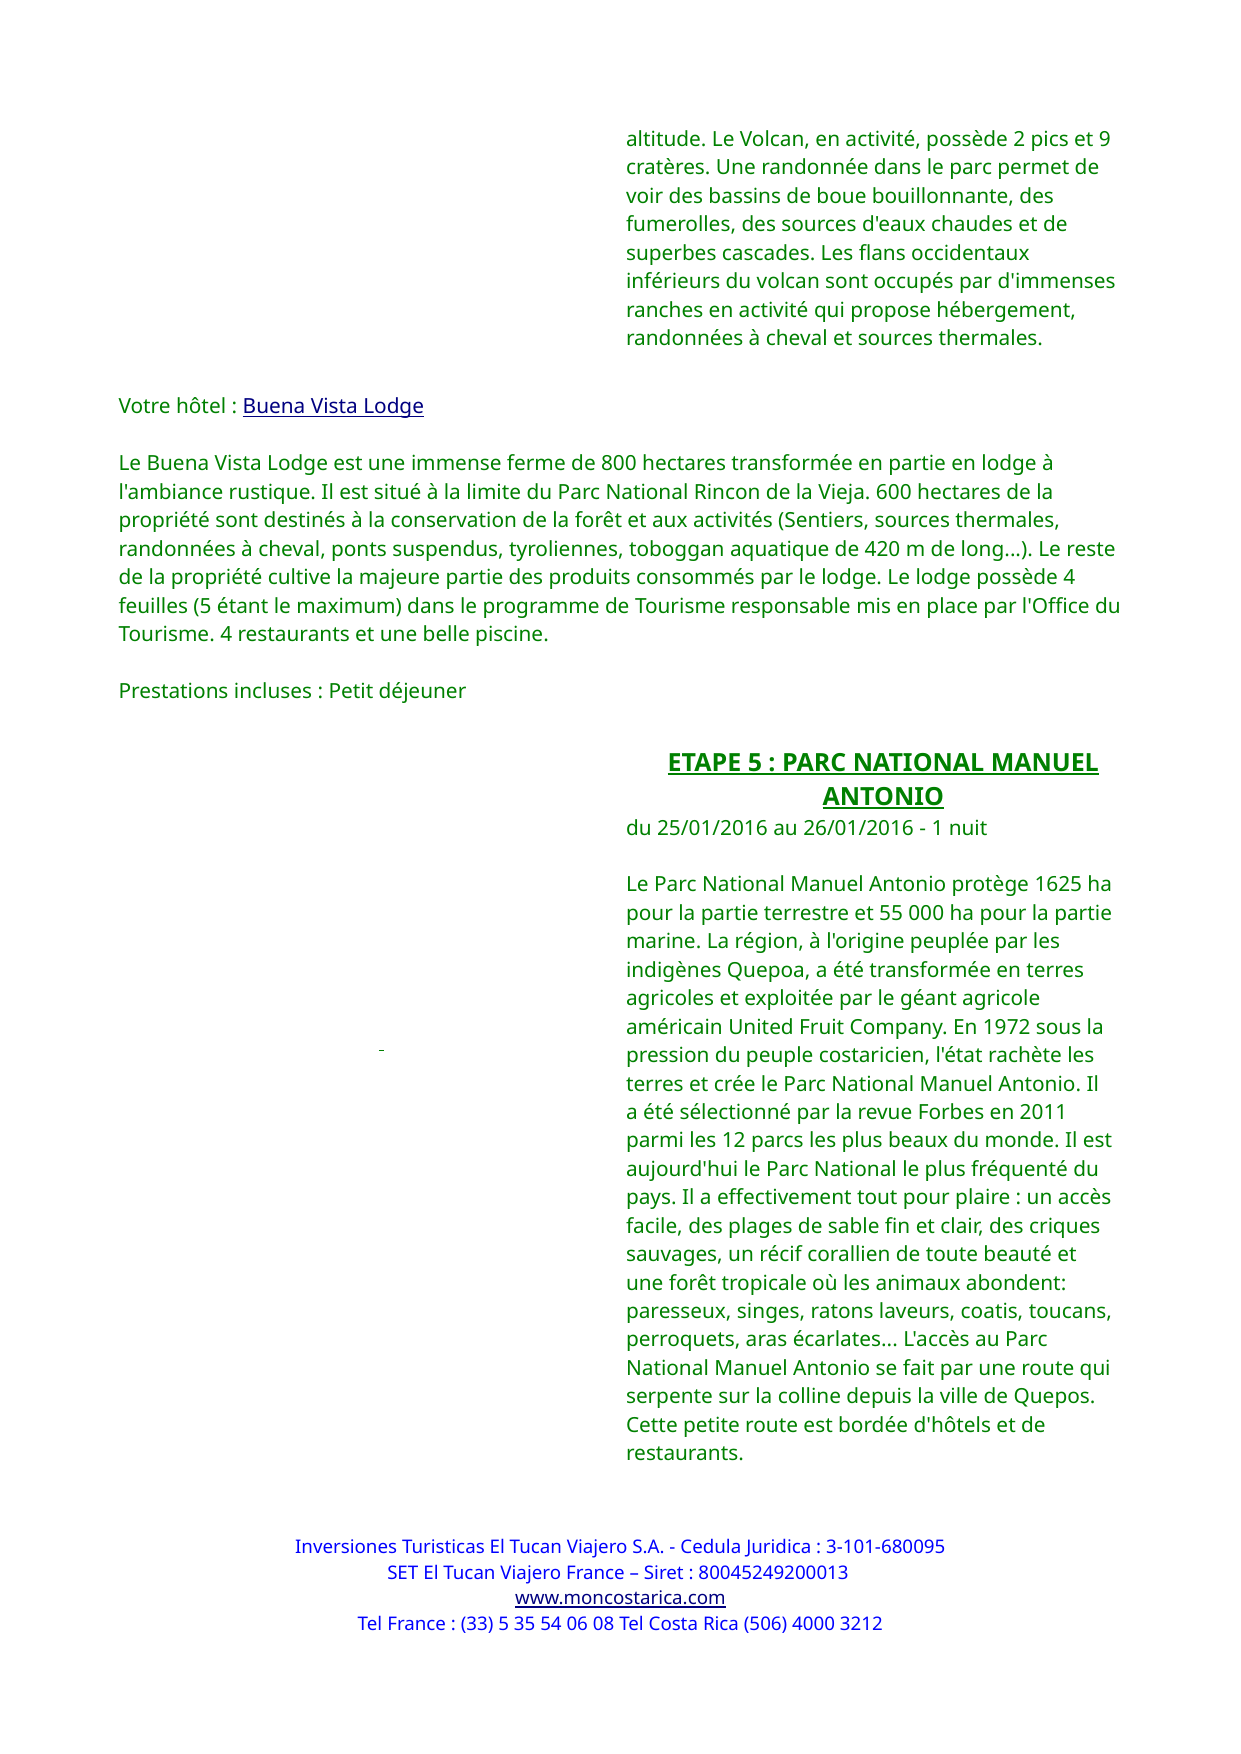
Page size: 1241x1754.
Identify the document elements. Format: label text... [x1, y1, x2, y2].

table_header ETAPE 5 : PARC NATIONAL MANUEL ANTONIO du 25/01/2016 au 26/01/2016 - 1 nuit Le Parc National Manuel Antonio protège 1625 ha pour la partie terrestre et 55 000 ha pour la partie marine. La région, à l'origine peuplée par les indigènes Quepoa, a été transformée en terres agricoles et exploitée par le géant agricole américain United Fruit Company. En 1972 sous la pression du peuple costaricien, l'état rachète les terres et crée le Parc National Manuel Antonio. Il a été sélectionné par la revue Forbes en 2011 parmi les 12 parcs les plus beaux du monde. Il est aujourd'hui le Parc National le plus fréquenté du pays. Il a effectivement tout pour plaire : un accès facile, des plages de sable fin et clair, des criques sauvages, un récif corallien de toute beauté et une forêt tropicale où les animaux abondent: paresseux, singes, ratons laveurs, coatis, toucans, perroquets, aras écarlates... L'accès au Parc National Manuel Antonio se fait par une route qui serpente sur la colline depuis la ville de Quepos. Cette petite route est bordée d'hôtels et de restaurants. [620, 739, 1122, 1472]
text Prestations incluses : Petit déjeuner [118, 676, 1122, 705]
text Votre hôtel : Buena Vista Lodge [118, 391, 1122, 420]
text Le Buena Vista Lodge est une immense ferme de 800 hectares transformée en partie en lodge à l'ambiance rustique. Il est situé à la limite du Parc National Rincon de la Vieja. 600 hectares de la propriété sont destinés à la conservation de la forêt et aux activités (Sentiers, sources thermales, randonnées à cheval, ponts suspendus, tyroliennes, toboggan aquatique de 420 m de long...). Le reste de la propriété cultive la majeure partie des produits consommés par le lodge. Le lodge possède 4 feuilles (5 étant le maximum) dans le programme de Tourisme responsable mis en place par l'Office du Tourisme. 4 restaurants et une belle piscine. [118, 448, 1122, 648]
table_header [118, 118, 620, 357]
table_header [118, 739, 620, 1472]
table_header altitude. Le Volcan, en activité, possède 2 pics et 9 cratères. Une randonnée dans le parc permet de voir des bassins de boue bouillonnante, des fumerolles, des sources d'eaux chaudes et de superbes cascades. Les flans occidentaux inférieurs du volcan sont occupés par d'immenses ranches en activité qui propose hébergement, randonnées à cheval et sources thermales. [620, 118, 1122, 357]
